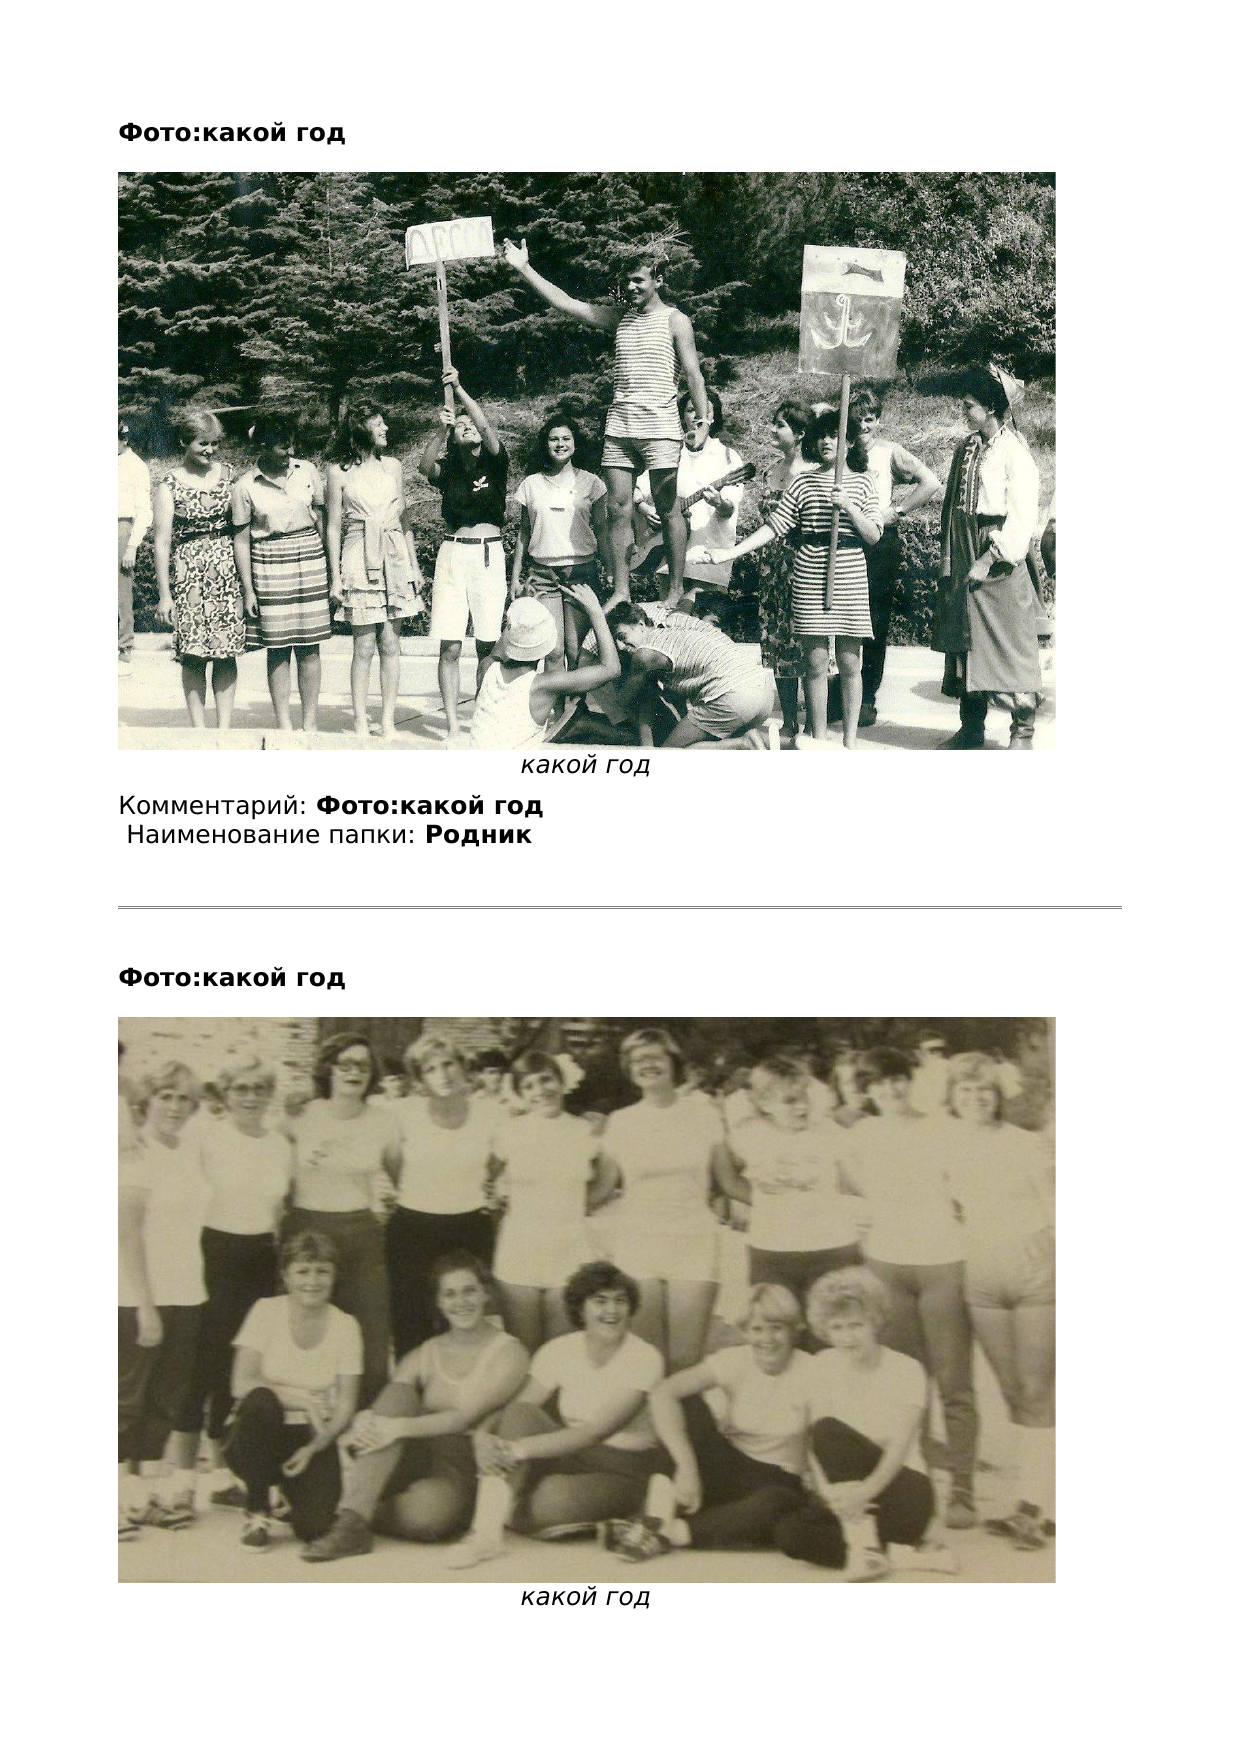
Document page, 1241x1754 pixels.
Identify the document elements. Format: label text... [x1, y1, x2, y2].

text Комментарий: Фото:какой год Наименование папки: Родник [118, 792, 1122, 879]
subtitle Фото:какой год [118, 118, 1122, 147]
text какой год [118, 750, 1056, 779]
text какой год [118, 1583, 1056, 1611]
subtitle Фото:какой год [118, 963, 1122, 992]
picture [118, 1017, 1056, 1583]
picture [118, 172, 1056, 750]
